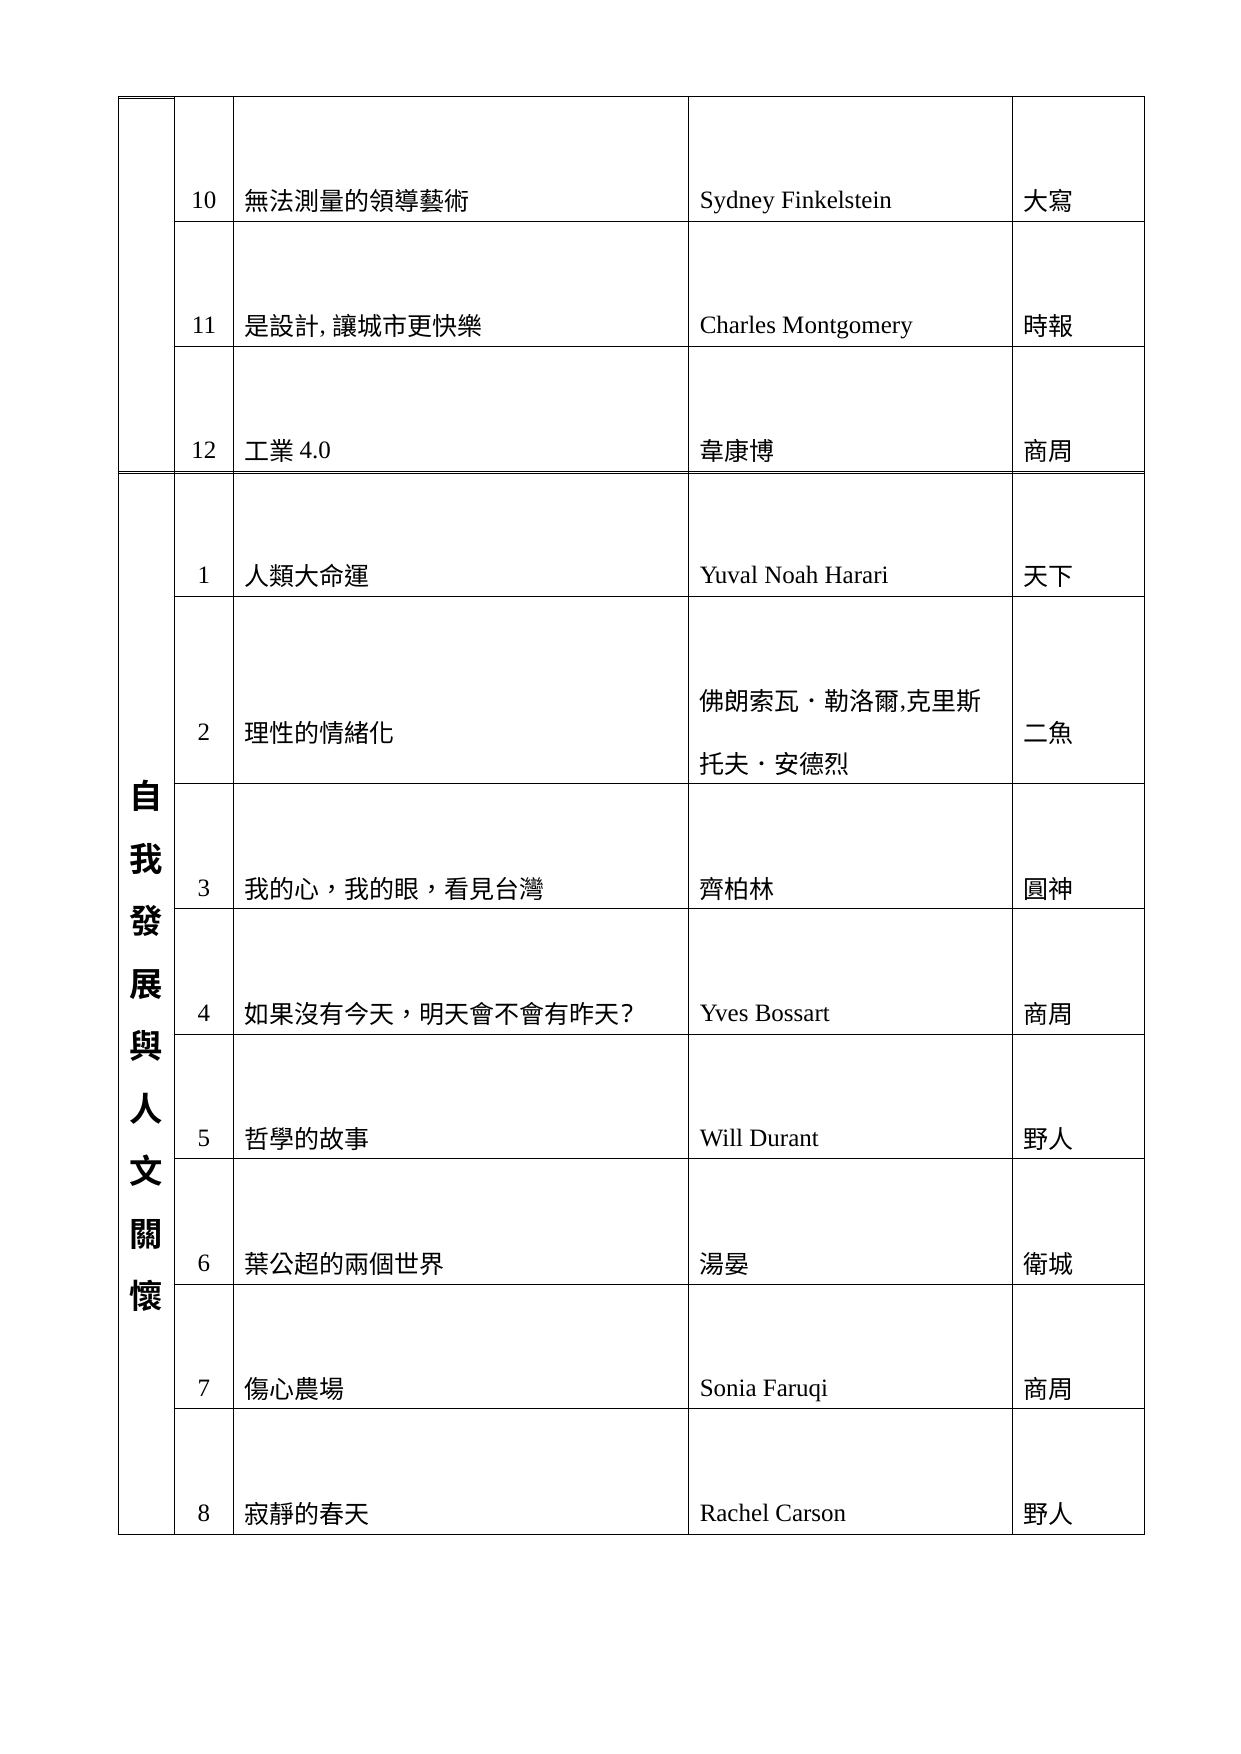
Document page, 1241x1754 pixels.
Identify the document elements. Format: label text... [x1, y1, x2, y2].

table_cell Will Durant [689, 1035, 1012, 1158]
table_cell 7 [175, 1285, 233, 1408]
table_cell 湯晏 [689, 1159, 1012, 1284]
table_cell Rachel Carson [689, 1409, 1012, 1534]
table_cell 11 [175, 222, 233, 346]
table_cell 如果沒有今天，明天會不會有昨天? [234, 909, 688, 1034]
table_cell 葉公超的兩個世界 [234, 1159, 688, 1284]
table_cell 我的心，我的眼，看見台灣 [234, 784, 688, 908]
table_cell [119, 99, 174, 471]
table_cell 無法測量的領導藝術 [234, 97, 688, 221]
table_cell 是設計, 讓城市更快樂 [234, 222, 688, 346]
table_cell 韋康博 [689, 347, 1012, 471]
table_cell 天下 [1013, 474, 1144, 596]
table_cell 自我發展與人文關懷 [119, 474, 174, 1534]
table_cell 時報 [1013, 222, 1144, 346]
table_cell 5 [175, 1035, 233, 1158]
table_cell 大寫 [1013, 97, 1144, 221]
table_cell 佛朗索瓦．勒洛爾,克里斯托夫．安德烈 [689, 597, 1012, 783]
table_cell Yves Bossart [689, 909, 1012, 1034]
table_cell 野人 [1013, 1409, 1144, 1534]
table_cell Yuval Noah Harari [689, 474, 1012, 596]
table_cell 人類大命運 [234, 474, 688, 596]
table_cell 8 [175, 1409, 233, 1534]
table_cell 理性的情緒化 [234, 597, 688, 783]
table_cell 野人 [1013, 1035, 1144, 1158]
table_cell 4 [175, 909, 233, 1034]
table_cell 1 [175, 474, 233, 596]
table_cell 2 [175, 597, 233, 783]
table_cell 10 [175, 97, 233, 221]
table_cell 商周 [1013, 1285, 1144, 1408]
table_cell 寂靜的春天 [234, 1409, 688, 1534]
table_cell 齊柏林 [689, 784, 1012, 908]
table_cell 二魚 [1013, 597, 1144, 783]
table_cell Sonia Faruqi [689, 1285, 1012, 1408]
table_cell Sydney Finkelstein [689, 97, 1012, 221]
table_cell 商周 [1013, 909, 1144, 1034]
table_cell 工業4.0 [234, 347, 688, 471]
table_cell 傷心農場 [234, 1285, 688, 1408]
table_cell 3 [175, 784, 233, 908]
table_cell 哲學的故事 [234, 1035, 688, 1158]
table_cell 衛城 [1013, 1159, 1144, 1284]
table_cell 12 [175, 347, 233, 471]
table_cell 商周 [1013, 347, 1144, 471]
table_cell 圓神 [1013, 784, 1144, 908]
table_cell Charles Montgomery [689, 222, 1012, 346]
table_cell 6 [175, 1159, 233, 1284]
